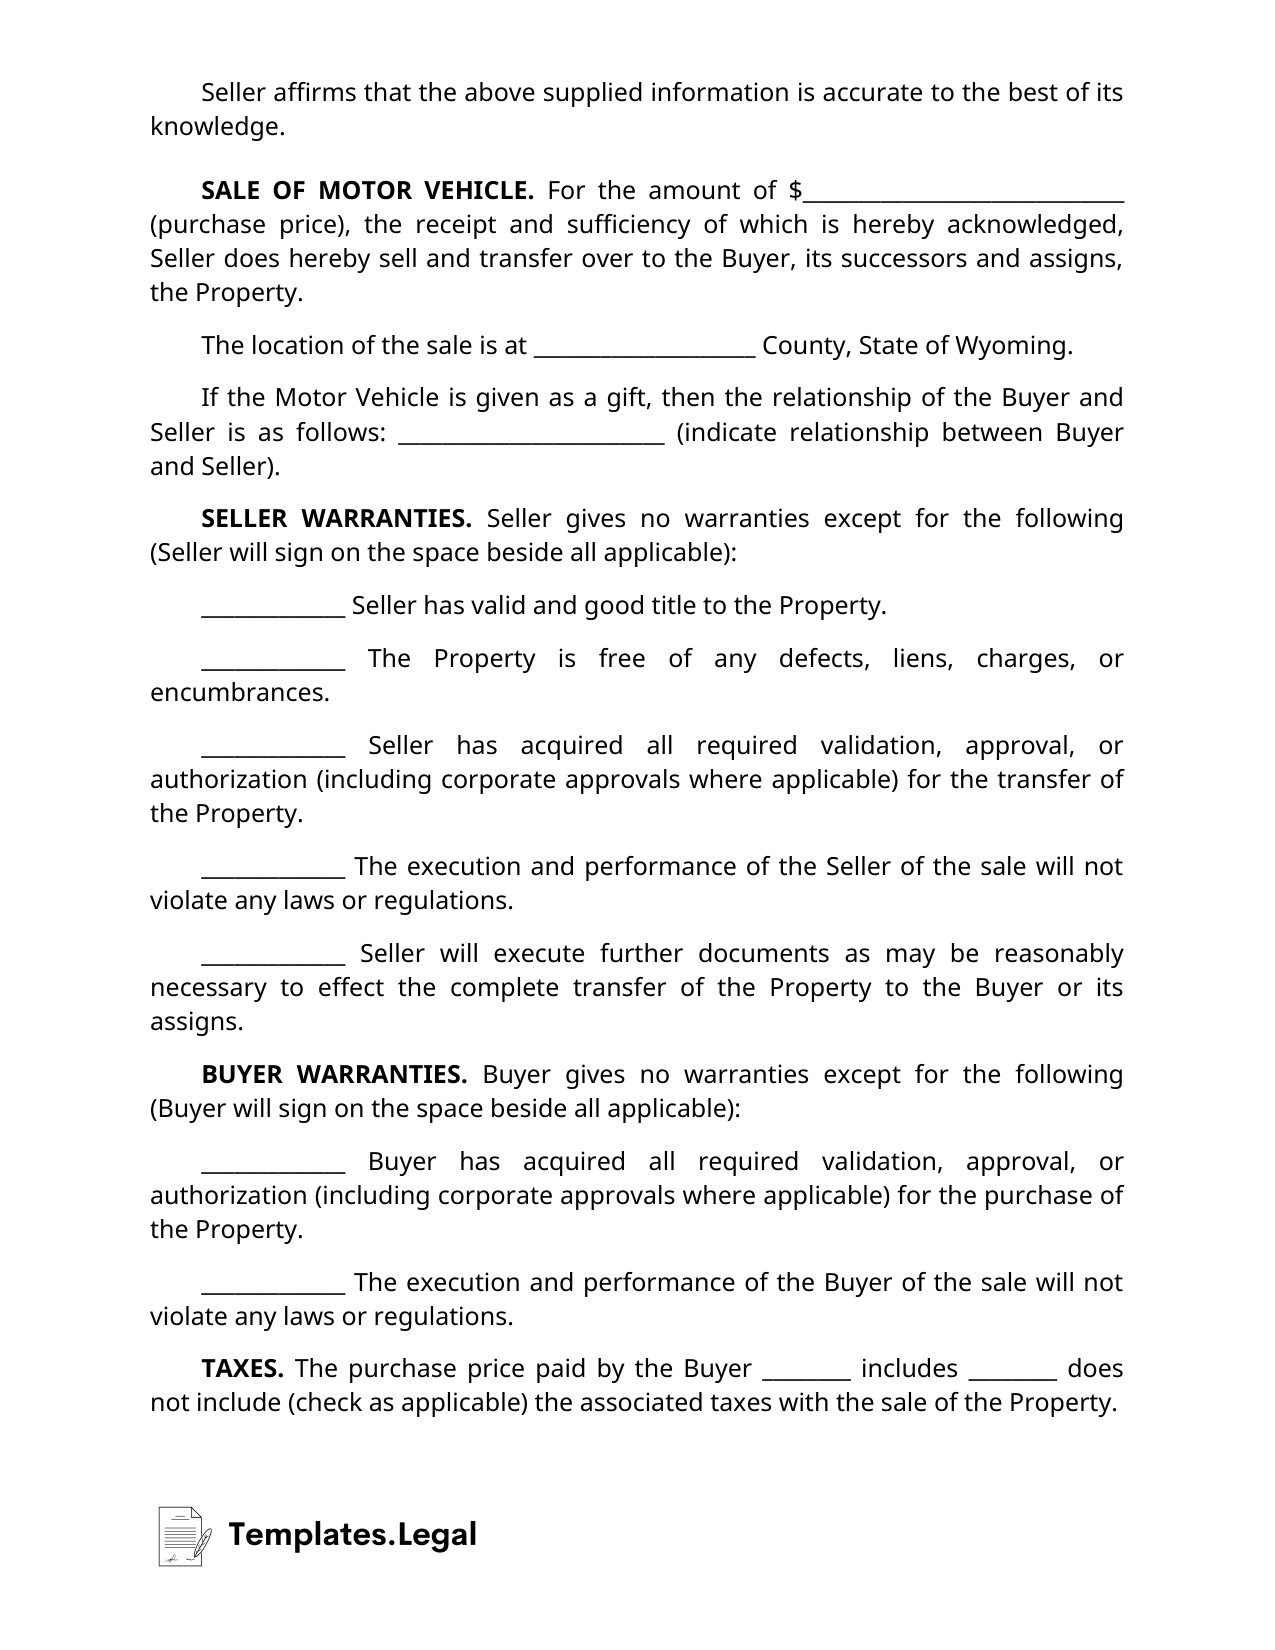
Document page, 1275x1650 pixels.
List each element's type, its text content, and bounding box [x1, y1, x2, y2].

text TAXES. The purchase price paid by the Buyer ________ includes ________ does not include (check as applicable) the associated taxes with the sale of the Property. [150, 1351, 1125, 1419]
text If the Motor Vehicle is given as a gift, then the relationship of the Buyer and Seller is as follows: ________________________ (indicate relationship between Buyer and Seller). [150, 380, 1125, 482]
text _____________ Seller will execute further documents as may be reasonably necessary to effect the complete transfer of the Property to the Buyer or its assigns. [150, 935, 1125, 1038]
text _____________ The execution and performance of the Buyer of the sale will not violate any laws or regulations. [150, 1264, 1125, 1332]
text _____________ The Property is free of any defects, liens, charges, or encumbrances. [150, 641, 1125, 709]
text SALE OF MOTOR VEHICLE. For the amount of $_____________________________ (purchase price), the receipt and sufficiency of which is hereby acknowledged, Seller does hereby sell and transfer over to the Buyer, its successors and assigns, the Property. [150, 172, 1125, 308]
text BUYER WARRANTIES. Buyer gives no warranties except for the following (Buyer will sign on the space beside all applicable): [150, 1056, 1125, 1124]
text The location of the sale is at ____________________ County, State of Wyoming. [150, 327, 1125, 361]
text _____________ The execution and performance of the Seller of the sale will not violate any laws or regulations. [150, 848, 1125, 917]
text _____________ Seller has valid and good title to the Property. [150, 588, 1125, 622]
text Seller affirms that the above supplied information is accurate to the best of its knowledge. [150, 75, 1125, 143]
text _____________ Seller has acquired all required validation, approval, or authorization (including corporate approvals where applicable) for the transfer of the Property. [150, 728, 1125, 830]
text _____________ Buyer has acquired all required validation, approval, or authorization (including corporate approvals where applicable) for the purchase of the Property. [150, 1143, 1125, 1245]
text SELLER WARRANTIES. Seller gives no warranties except for the following (Seller will sign on the space beside all applicable): [150, 501, 1125, 569]
